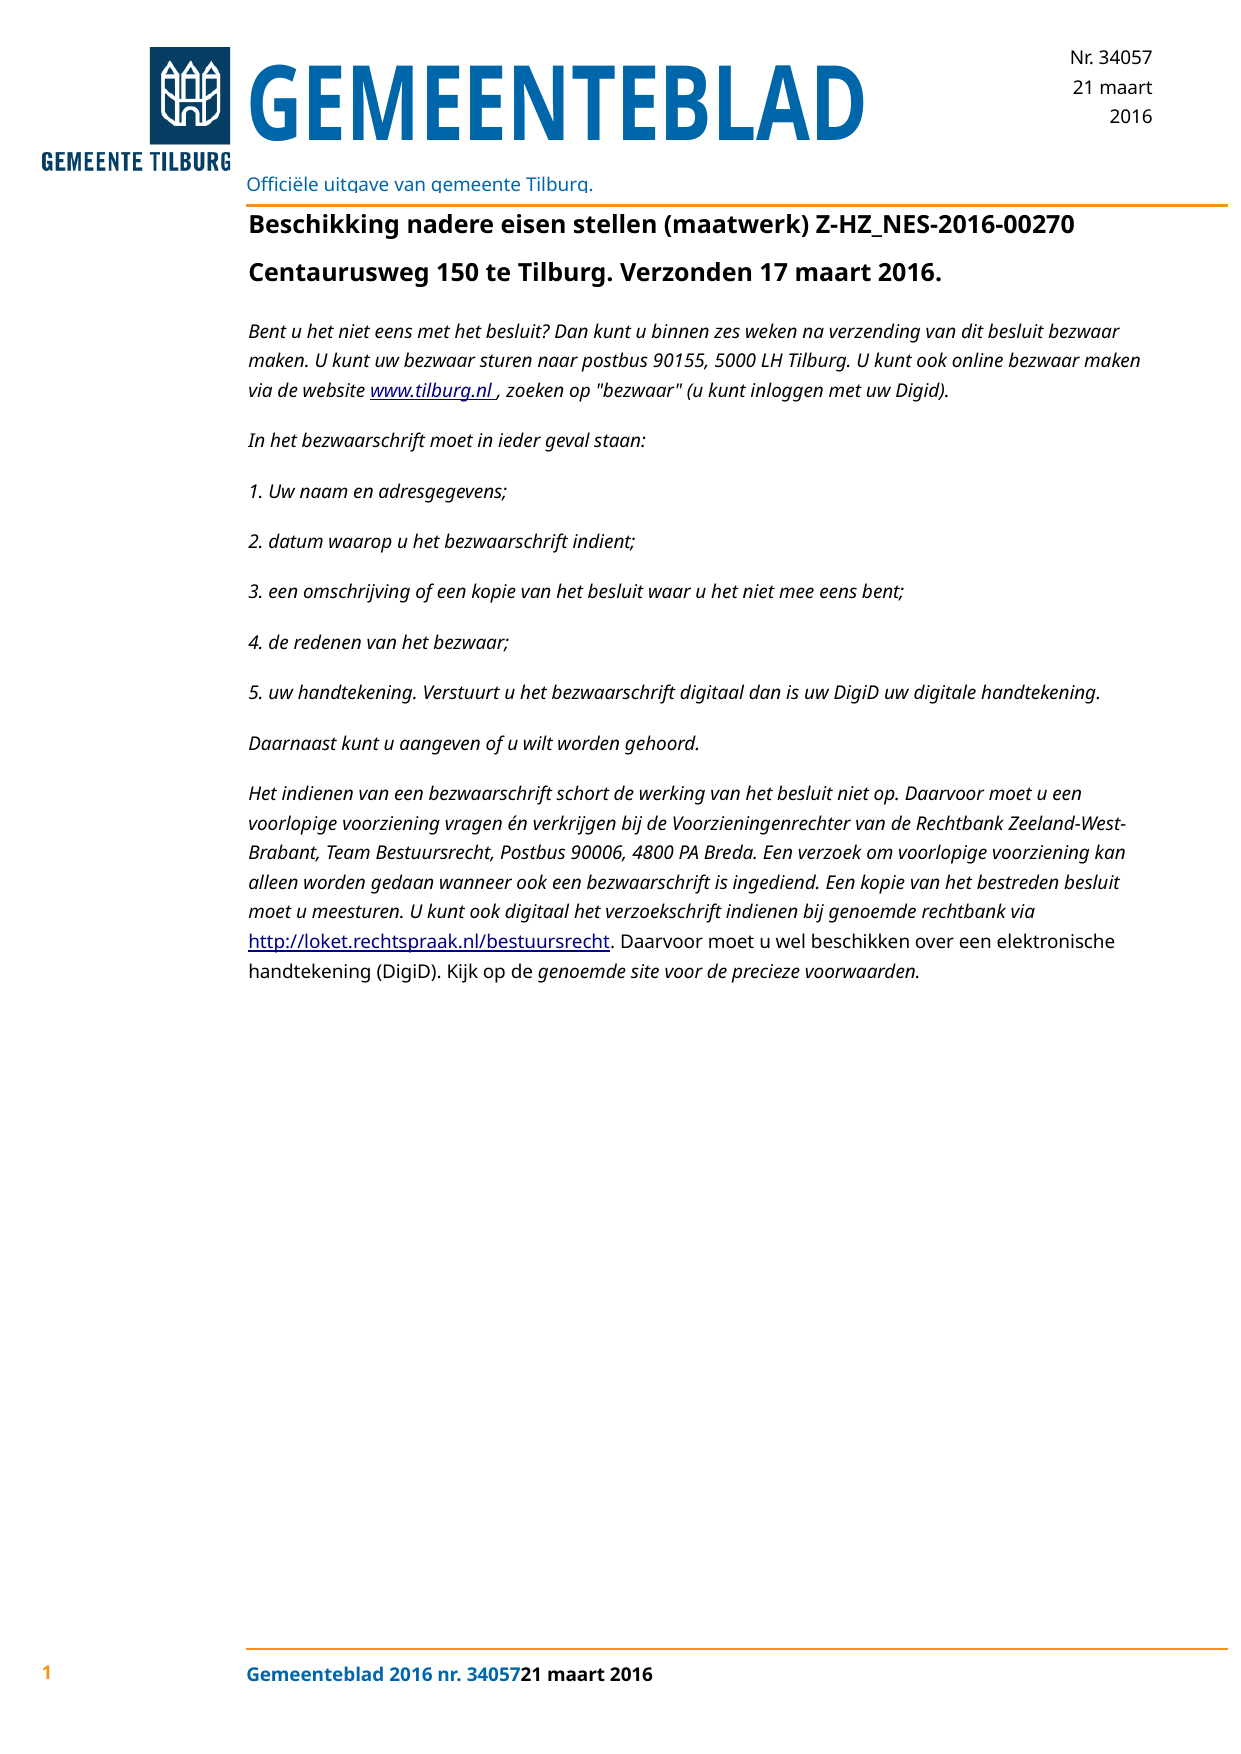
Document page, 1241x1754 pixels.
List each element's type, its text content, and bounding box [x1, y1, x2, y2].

text 4. de redenen van het bezwaar; [248, 629, 1152, 655]
text 1. Uw naam en adresgegevens; [248, 478, 1152, 504]
text 5. uw handtekening. Verstuurt u het bezwaarschrift digitaal dan is uw DigiD uw digitale handtekening. [248, 679, 1152, 705]
text 3. een omschrijving of een kopie van het besluit waar u het niet mee eens bent; [248, 579, 1152, 604]
text In het bezwaarschrift moet in ieder geval staan: [248, 427, 1152, 453]
text Daarnaast kunt u aangeven of u wilt worden gehoord. [248, 730, 1152, 756]
picture [41, 47, 231, 172]
text Bent u het niet eens met het besluit? Dan kunt u binnen zes weken na verzending van dit besluit bezwaar maken. U kunt uw bezwaar sturen naar postbus 90155, 5000 LH Tilburg. U kunt ook online bezwaar maken via de website www.tilburg.nl , zoeken op "bezwaar" (u kunt inloggen met uw Digid). [248, 318, 1152, 403]
text Het indienen van een bezwaarschrift schort de werking van het besluit niet op. Daarvoor moet u een voorlopige voorziening vragen én verkrijgen bij de Voorzieningenrechter van de Rechtbank Zeeland-West-Brabant, Team Bestuursrecht, Postbus 90006, 4800 PA Breda. Een verzoek om voorlopige voorziening kan alleen worden gedaan wanneer ook een bezwaarschrift is ingediend. Een kopie van het bestreden besluit moet u meesturen. U kunt ook digitaal het verzoekschrift indienen bij genoemde rechtbank via http://loket.rechtspraak.nl/bestuursrecht. Daarvoor moet u wel beschikken over een elektronische handtekening (DigiD). Kijk op de genoemde site voor de precieze voorwaarden. [248, 780, 1152, 984]
text 2. datum waarop u het bezwaarschrift indient; [248, 528, 1152, 554]
text Beschikking nadere eisen stellen (maatwerk) Z-HZ_NES-2016-00270 Centaurusweg 150 te Tilburg. Verzonden 17 maart 2016. [248, 207, 1152, 288]
